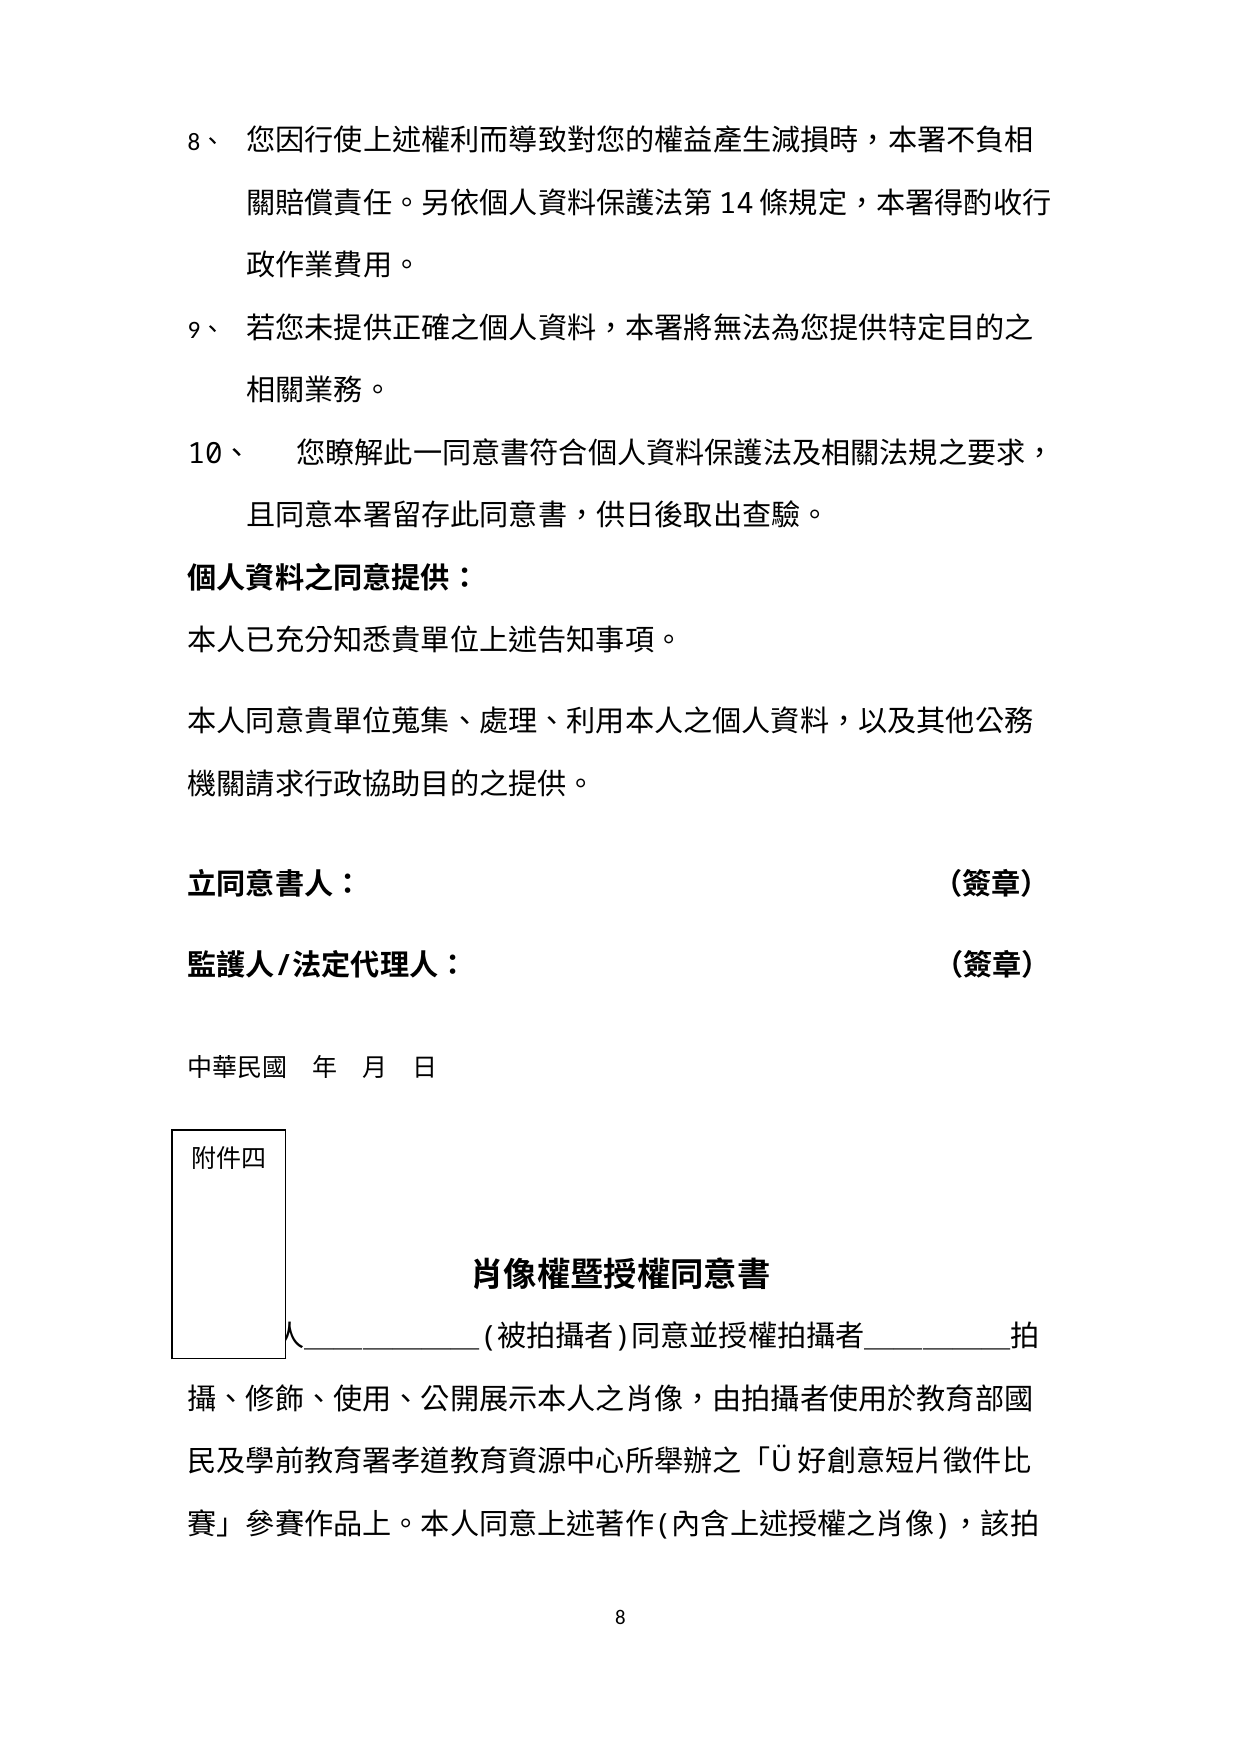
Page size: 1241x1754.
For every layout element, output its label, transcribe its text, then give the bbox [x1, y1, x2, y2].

text 中華民國 年 月 日 [187, 1024, 1053, 1086]
text 肖像權暨授權同意書 [286, 1230, 1053, 1292]
list 您因行使上述權利而導致對您的權益產生減損時，本署不負相關賠償責任。另依個人資料保護法第14條規定，本署得酌收行政作業費用。 [187, 96, 1053, 284]
text 本人同意貴單位蒐集、處理、利用本人之個人資料，以及其他公務機關請求行政協助目的之提供。 [187, 677, 1053, 802]
text 個人資料之同意提供： [187, 534, 1053, 596]
text 監護人/法定代理人： （簽章） [187, 921, 1053, 984]
text 立同意書人： （簽章） [187, 840, 1053, 902]
text 附件四 [187, 1138, 270, 1174]
list 若您未提供正確之個人資料，本署將無法為您提供特定目的之相關業務。 [187, 284, 1053, 409]
text 本人已充分知悉貴單位上述告知事項。 [187, 596, 1053, 659]
text 本人＿＿＿＿＿＿(被拍攝者)同意並授權拍攝者＿＿＿＿＿拍攝、修飾、使用、公開展示本人之肖像，由拍攝者使用於教育部國民及學前教育署孝道教育資源中心所舉辦之「Ü好創意短片徵件比賽」參賽作品上。本人同意上述著作(內含上述授權之肖像)，該拍 [187, 1292, 1053, 1542]
list 您瞭解此一同意書符合個人資料保護法及相關法規之要求，且同意本署留存此同意書，供日後取出查驗。 [187, 409, 1053, 534]
